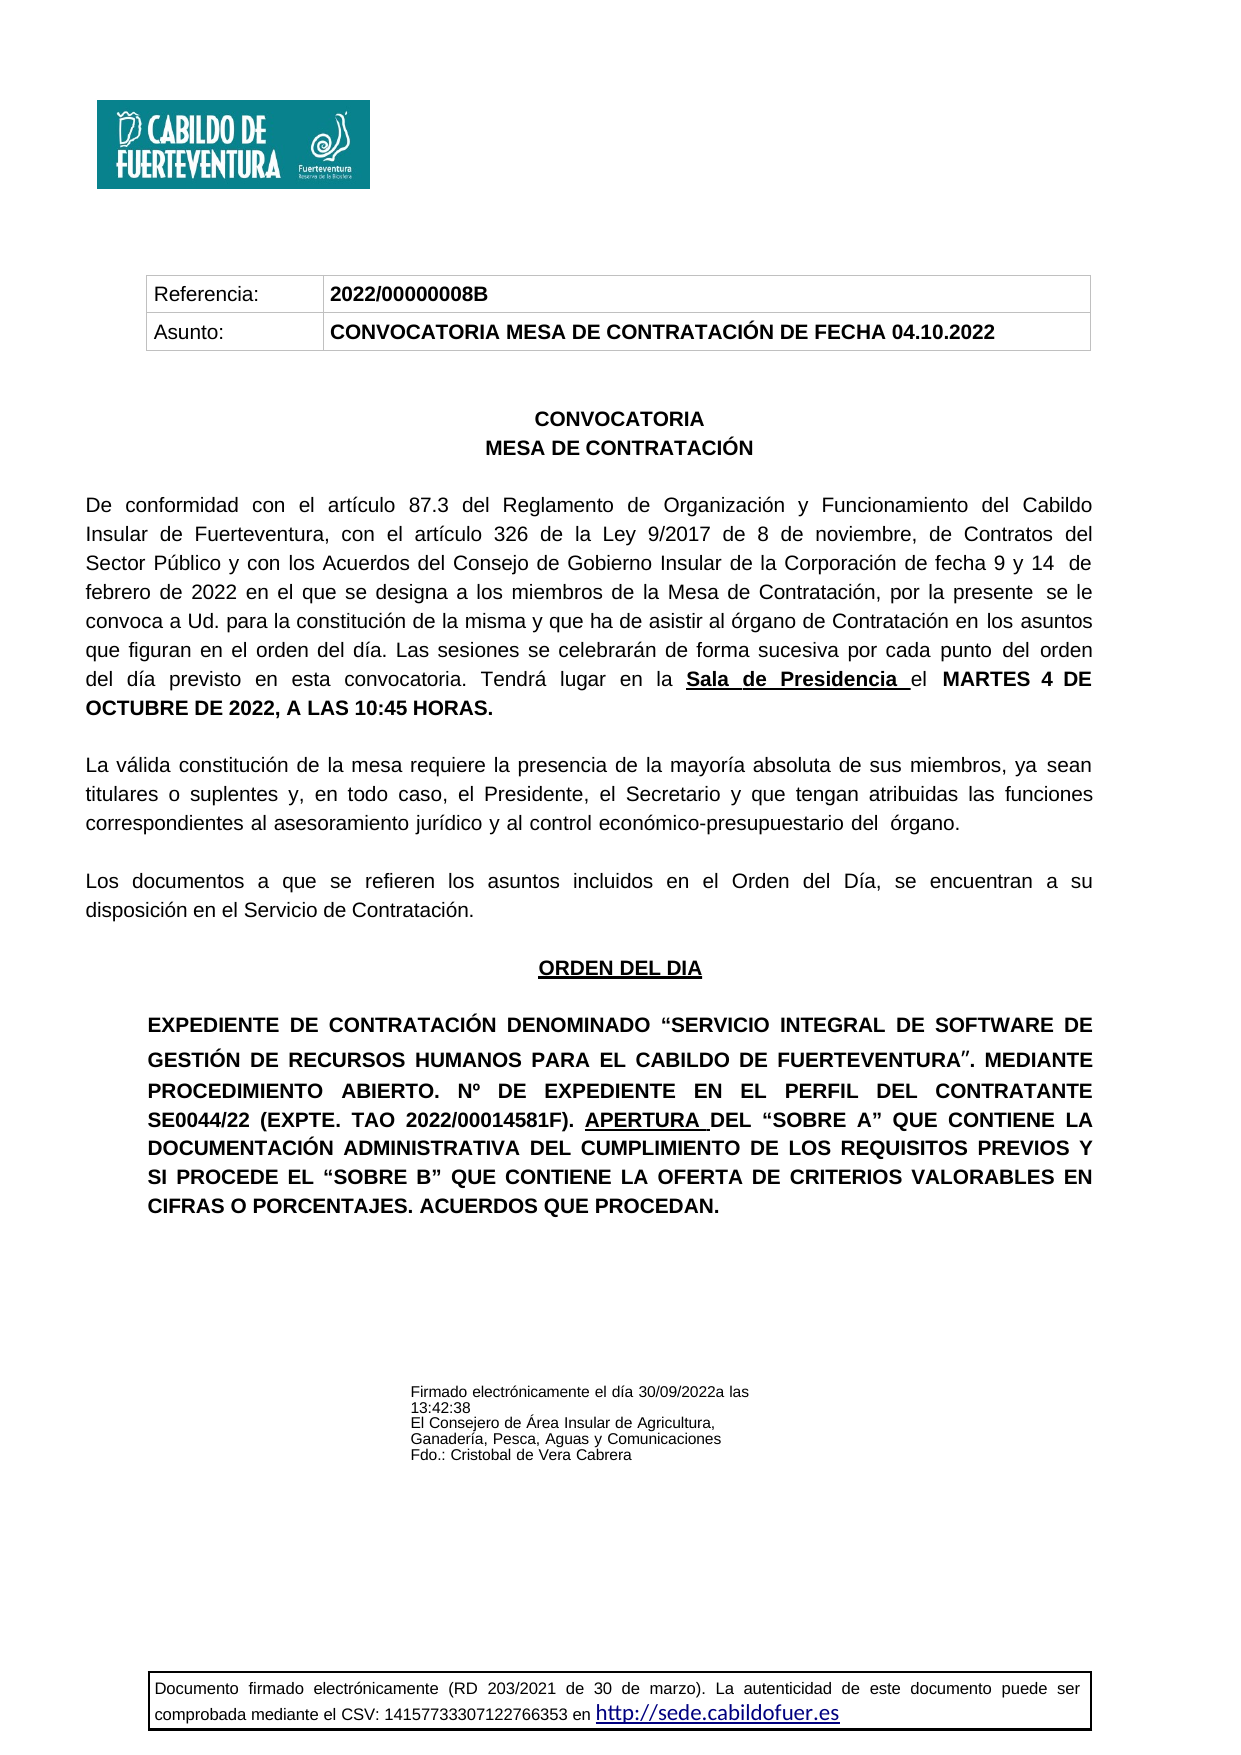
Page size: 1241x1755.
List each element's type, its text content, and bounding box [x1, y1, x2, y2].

table_cell Asunto: [147, 313, 323, 350]
table_header 2022/00000008B [324, 276, 1090, 312]
subtitle ORDEN DEL DIA [135, 956, 1105, 979]
text Los documentos a que se refieren los asuntos incluidos en el Orden del Día, se encuentran a su disposición en el Servicio de Contratación. [85, 869, 1093, 922]
text Documento firmado electrónicamente (RD 203/2021 de 30 de marzo). La autenticidad de este documento puede ser comprobada mediante el CSV: 14157733307122766353 en http://sede.cabildofuer.es [154, 1679, 1083, 1726]
text De conformidad con el artículo 87.3 del Reglamento de Organización y Funcionamiento del Cabildo Insular de Fuerteventura, con el artículo 326 de la Ley 9/2017 de 8 de noviembre, de Contratos del Sector Público y con los Acuerdos del Consejo de Gobierno Insular de la Corporación de fecha 9 y 14 de febrero de 2022 en el que se designa a los miembros de la Mesa de Contratación, por la presente se le convoca a Ud. para la constitución de la misma y que ha de asistir al órgano de Contratación en los asuntos que figuran en el orden del día. Las sesiones se celebrarán de forma sucesiva por cada punto del orden del día previsto en esta convocatoria. Tendrá lugar en la Sala de Presidencia el MARTES 4 DE OCTUBRE DE 2022, A LAS 10:45 HORAS. [85, 493, 1093, 720]
text El Consejero de Área Insular de Agricultura, Ganadería, Pesca, Aguas y Comunicaciones Fdo.: Cristobal de Vera Cabrera [410, 1416, 754, 1464]
text Firmado electrónicamente el día 30/09/2022a las 13:42:38 [410, 1385, 763, 1416]
text La válida constitución de la mesa requiere la presencia de la mayoría absoluta de sus miembros, ya sean titulares o suplentes y, en todo caso, el Presidente, el Secretario y que tengan atribuidas las funciones correspondientes al asesoramiento jurídico y al control económico-presupuestario del órgano. [85, 753, 1093, 835]
table_cell CONVOCATORIA MESA DE CONTRATACIÓN DE FECHA 04.10.2022 [324, 313, 1090, 350]
text EXPEDIENTE DE CONTRATACIÓN DENOMINADO “SERVICIO INTEGRAL DE SOFTWARE DE GESTIÓN DE RECURSOS HUMANOS PARA EL CABILDO DE FUERTEVENTURA”. MEDIANTE PROCEDIMIENTO ABIERTO. Nº DE EXPEDIENTE EN EL PERFIL DEL CONTRATANTE SE0044/22 (EXPTE. TAO 2022/00014581F). APERTURA DEL “SOBRE A” QUE CONTIENE LA DOCUMENTACIÓN ADMINISTRATIVA DEL CUMPLIMIENTO DE LOS REQUISITOS PREVIOS Y SI PROCEDE EL “SOBRE B” QUE CONTIENE LA OFERTA DE CRITERIOS VALORABLES EN CIFRAS O PORCENTAJES. ACUERDOS QUE PROCEDAN. [147, 1013, 1093, 1217]
subtitle CONVOCATORIA MESA DE CONTRATACIÓN [485, 406, 763, 459]
table_header Referencia: [147, 276, 323, 312]
